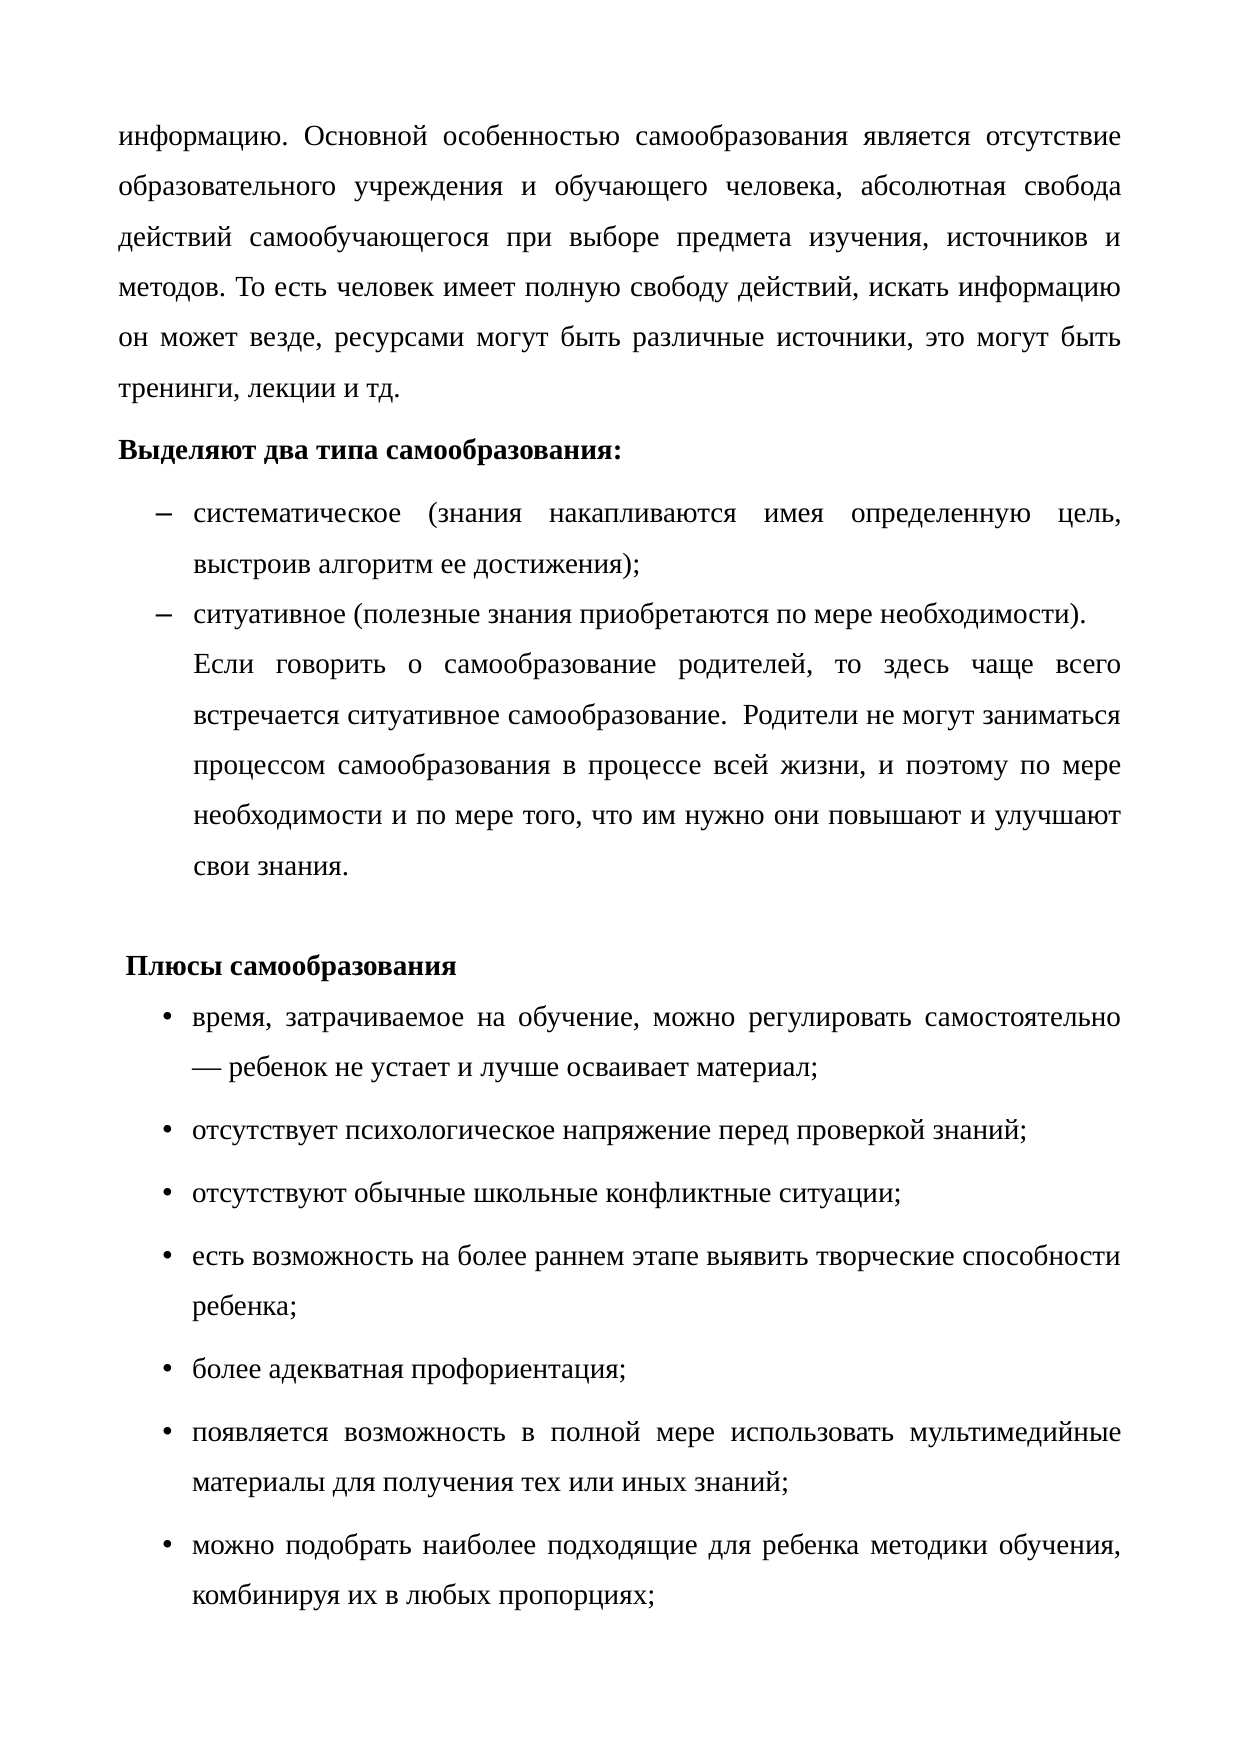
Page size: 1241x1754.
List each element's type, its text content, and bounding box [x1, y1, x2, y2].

text Выделяют два типа самообразования: [118, 432, 1122, 466]
list можно подобрать наиболее подходящие для ребенка методики обучения, комбинируя их в любых пропорциях; [162, 1527, 1122, 1611]
list время, затрачиваемое на обучение, можно регулировать самостоятельно — ребенок не устает и лучше осваивает материал; [162, 999, 1122, 1083]
list отсутствуют обычные школьные конфликтные ситуации; [162, 1175, 1122, 1208]
list систематическое (знания накапливаются имея определенную цель, выстроив алгоритм ее достижения); [156, 495, 1122, 579]
list появляется возможность в полной мере использовать мультимедийные материалы для получения тех или иных знаний; [162, 1414, 1122, 1498]
list более адекватная профориентация; [162, 1351, 1122, 1384]
list есть возможность на более раннем этапе выявить творческие способности ребенка; [162, 1238, 1122, 1322]
text Плюсы самообразования [118, 948, 1122, 982]
list отсутствует психологическое напряжение перед проверкой знаний; [162, 1112, 1122, 1146]
list Если говорить о самообразование родителей, то здесь чаще всего встречается ситуативное самообразование. Родители не могут заниматься процессом самообразования в процессе всей жизни, и поэтому по мере необходимости и по мере того, что им нужно они повышают и улучшают свои знания. [156, 646, 1122, 881]
text информацию. Основной особенностью самообразования является отсутствие образовательного учреждения и обучающего человека, абсолютная свобода действий самообучающегося при выборе предмета изучения, источников и методов. То есть человек имеет полную свободу действий, искать информацию он может везде, ресурсами могут быть различные источники, это могут быть тренинги, лекции и тд. [118, 118, 1122, 403]
list ситуативное (полезные знания приобретаются по мере необходимости). [156, 596, 1122, 630]
